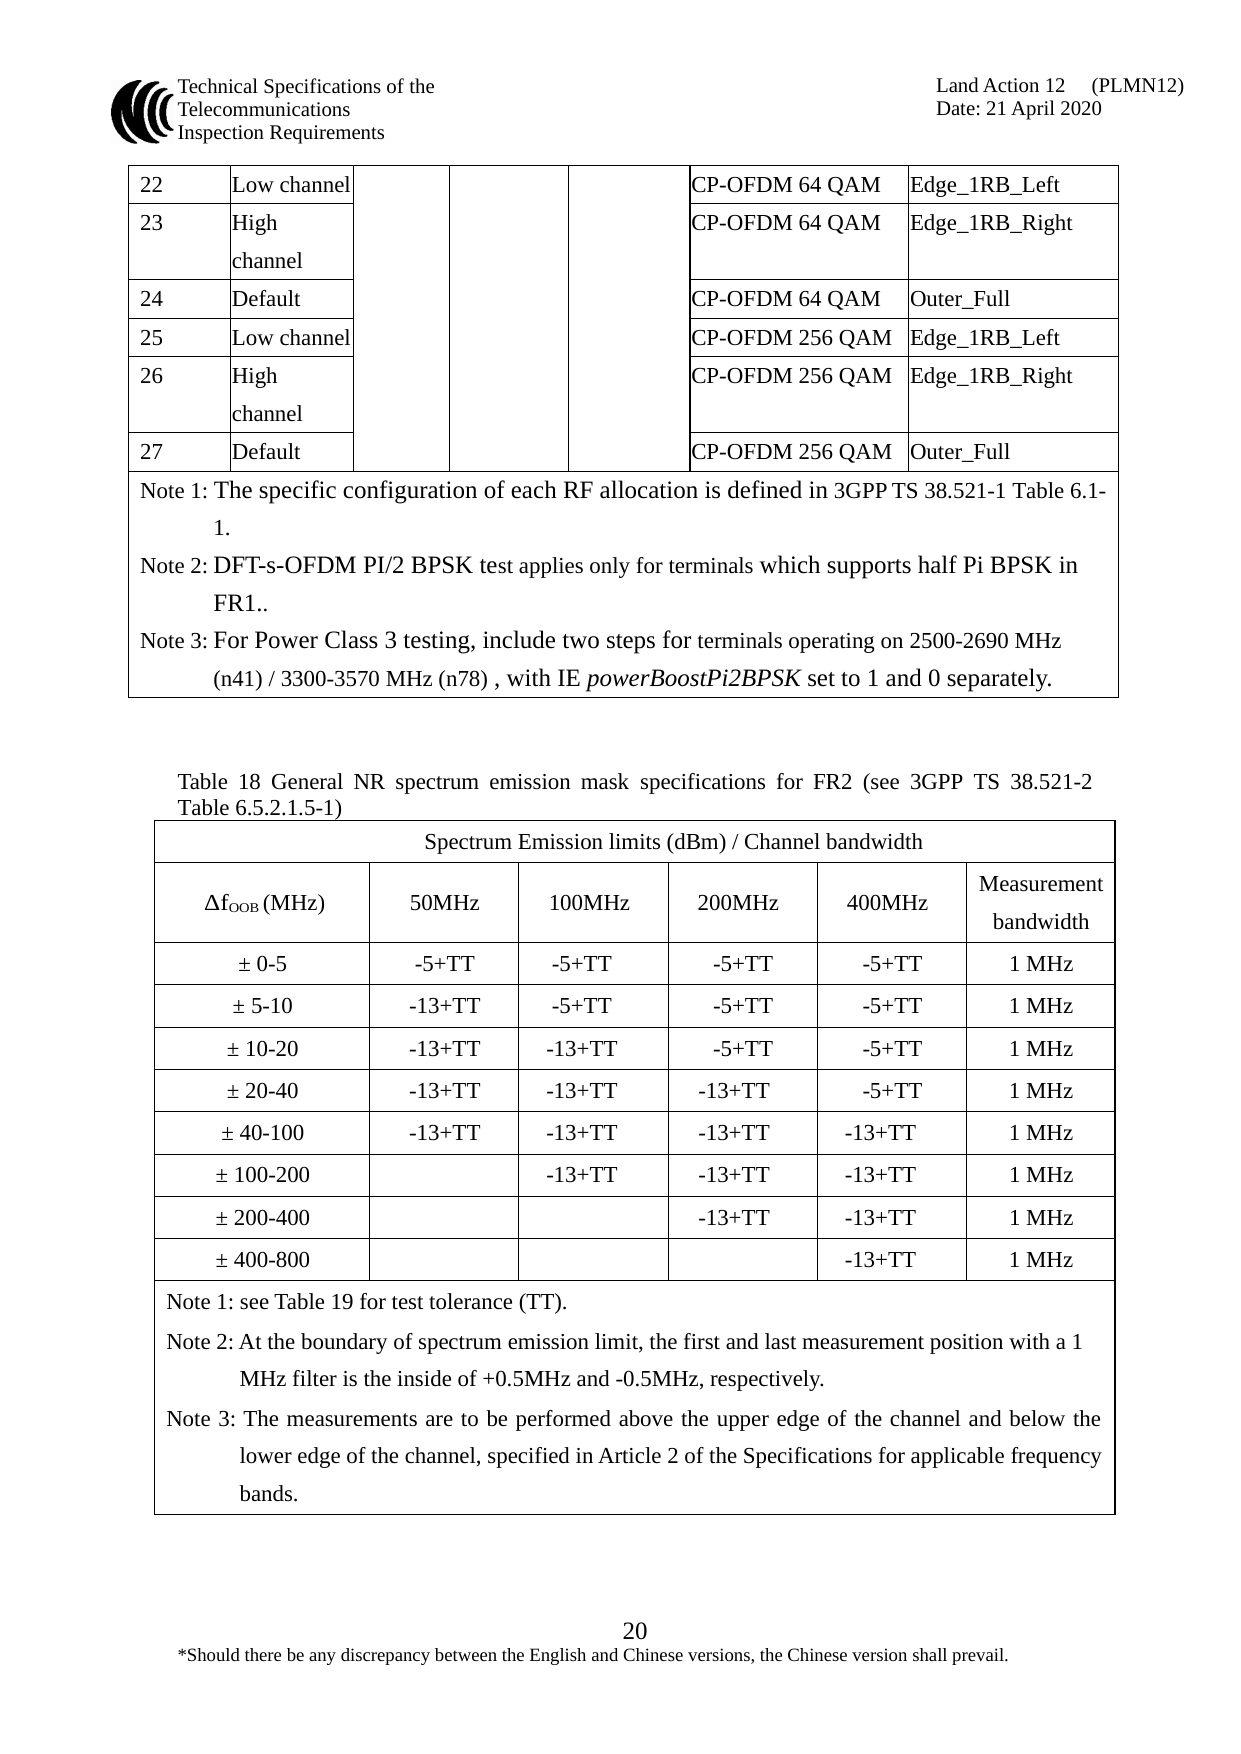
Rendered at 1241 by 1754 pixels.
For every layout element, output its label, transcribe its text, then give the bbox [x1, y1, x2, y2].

table_cell 400MHz [818, 863, 966, 942]
table_cell CP-OFDM 64 QAM [691, 204, 908, 279]
table_cell [370, 1155, 518, 1196]
table_cell [669, 1239, 817, 1280]
table_cell [354, 166, 449, 471]
table_cell Default [231, 280, 353, 318]
table_cell ± 0-5 [155, 943, 369, 984]
table_cell [519, 1197, 668, 1238]
table_cell Low channel [231, 166, 353, 203]
table_cell Measurement bandwidth [967, 863, 1114, 942]
table_cell ± 20-40 [155, 1070, 369, 1111]
table_cell -5+TT [669, 943, 817, 984]
table_cell ± 100-200 [155, 1155, 369, 1196]
table_cell -13+TT [519, 1028, 668, 1069]
table_cell -5+TT [818, 985, 966, 1027]
table_cell 1 MHz [967, 1070, 1114, 1111]
table_cell Note 1: see Table 19 for test tolerance (TT). Note 2: At the boundary of spectrum emission limit, the first and last measurement position with a 1 MHz filter is the inside of +0.5MHz and -0.5MHz, respectively. Note 3: The measurements are to be performed above the upper edge of the channel and below the lower edge of the channel, specified in Article 2 of the Specifications for applicable frequency bands. [155, 1281, 1114, 1514]
table_cell High channel [231, 204, 353, 279]
table_cell CP-OFDM 256 QAM [691, 433, 908, 471]
table_cell -13+TT [519, 1070, 668, 1111]
table_header Spectrum Emission limits (dBm) / Channel bandwidth [155, 821, 1114, 862]
table_cell -13+TT [669, 1155, 817, 1196]
table_cell 1 MHz [967, 943, 1114, 984]
table_cell [450, 166, 568, 471]
table_cell -13+TT [370, 1070, 518, 1111]
table_cell 23 [129, 204, 230, 279]
text Table 18 General NR spectrum emission mask specifications for FR2 (see 3GPP TS 38.521-2 Table 6.5.2.1.5-1) [177, 769, 1092, 820]
table_cell ± 10-20 [155, 1028, 369, 1069]
table_cell ΔfOOB (MHz) [155, 863, 369, 942]
table_cell Default [231, 433, 353, 471]
table_cell 25 [129, 319, 230, 356]
table_cell ± 400-800 [155, 1239, 369, 1280]
table_cell [519, 1239, 668, 1280]
table_cell Edge_1RB_Right [909, 357, 1118, 432]
table_cell CP-OFDM 256 QAM [691, 319, 908, 356]
table_cell Low channel [231, 319, 353, 356]
table_cell -13+TT [519, 1112, 668, 1153]
table_cell -5+TT [818, 1028, 966, 1069]
table_cell Edge_1RB_Right [909, 204, 1118, 279]
table_cell Edge_1RB_Left [909, 166, 1118, 203]
table_cell -13+TT [818, 1112, 966, 1153]
table_cell -13+TT [818, 1197, 966, 1238]
table_cell 1 MHz [967, 985, 1114, 1027]
table_cell CP-OFDM 64 QAM [691, 166, 908, 203]
table_cell -5+TT [519, 985, 668, 1027]
table_cell 24 [129, 280, 230, 318]
table_cell -13+TT [370, 985, 518, 1027]
table_cell ± 200-400 [155, 1197, 369, 1238]
table_cell -13+TT [669, 1197, 817, 1238]
table_cell -5+TT [669, 985, 817, 1027]
table_cell 1 MHz [967, 1197, 1114, 1238]
table_cell -13+TT [519, 1155, 668, 1196]
table_cell -13+TT [370, 1112, 518, 1153]
table_cell CP-OFDM 256 QAM [691, 357, 908, 432]
table_cell [569, 166, 689, 471]
table_cell -13+TT [818, 1239, 966, 1280]
table_cell Edge_1RB_Left [909, 319, 1118, 356]
table_cell 1 MHz [967, 1155, 1114, 1196]
table_cell -5+TT [669, 1028, 817, 1069]
table_cell 26 [129, 357, 230, 432]
table_cell 22 [129, 166, 230, 203]
table_cell Outer_Full [909, 433, 1118, 471]
table_cell [370, 1239, 518, 1280]
table_cell -5+TT [818, 1070, 966, 1111]
table_cell -5+TT [818, 943, 966, 984]
table_cell -13+TT [669, 1070, 817, 1111]
table_cell 100MHz [519, 863, 668, 942]
table_cell Outer_Full [909, 280, 1118, 318]
table_cell 27 [129, 433, 230, 471]
table_cell -13+TT [370, 1028, 518, 1069]
table_cell ± 40-100 [155, 1112, 369, 1153]
table_cell -13+TT [669, 1112, 817, 1153]
table_cell 1 MHz [967, 1028, 1114, 1069]
table_cell [370, 1197, 518, 1238]
table_cell -5+TT [519, 943, 668, 984]
table_cell CP-OFDM 64 QAM [691, 280, 908, 318]
table_cell -5+TT [370, 943, 518, 984]
table_cell 1 MHz [967, 1112, 1114, 1153]
table_cell 50MHz [370, 863, 518, 942]
table_cell -13+TT [818, 1155, 966, 1196]
table_cell ± 5-10 [155, 985, 369, 1027]
table_cell High channel [231, 357, 353, 432]
table_cell 200MHz [669, 863, 817, 942]
table_cell Note 1: The specific configuration of each RF allocation is defined in 3GPP TS 38.521-1 Table 6.1-1. Note 2: DFT-s-OFDM PI/2 BPSK test applies only for terminals which supports half Pi BPSK in FR1.. Note 3: For Power Class 3 testing, include two steps for terminals operating on 2500-2690 MHz (n41) / 3300-3570 MHz (n78) , with IE powerBoostPi2BPSK set to 1 and 0 separately. [129, 472, 1118, 697]
table_cell 1 MHz [967, 1239, 1114, 1280]
